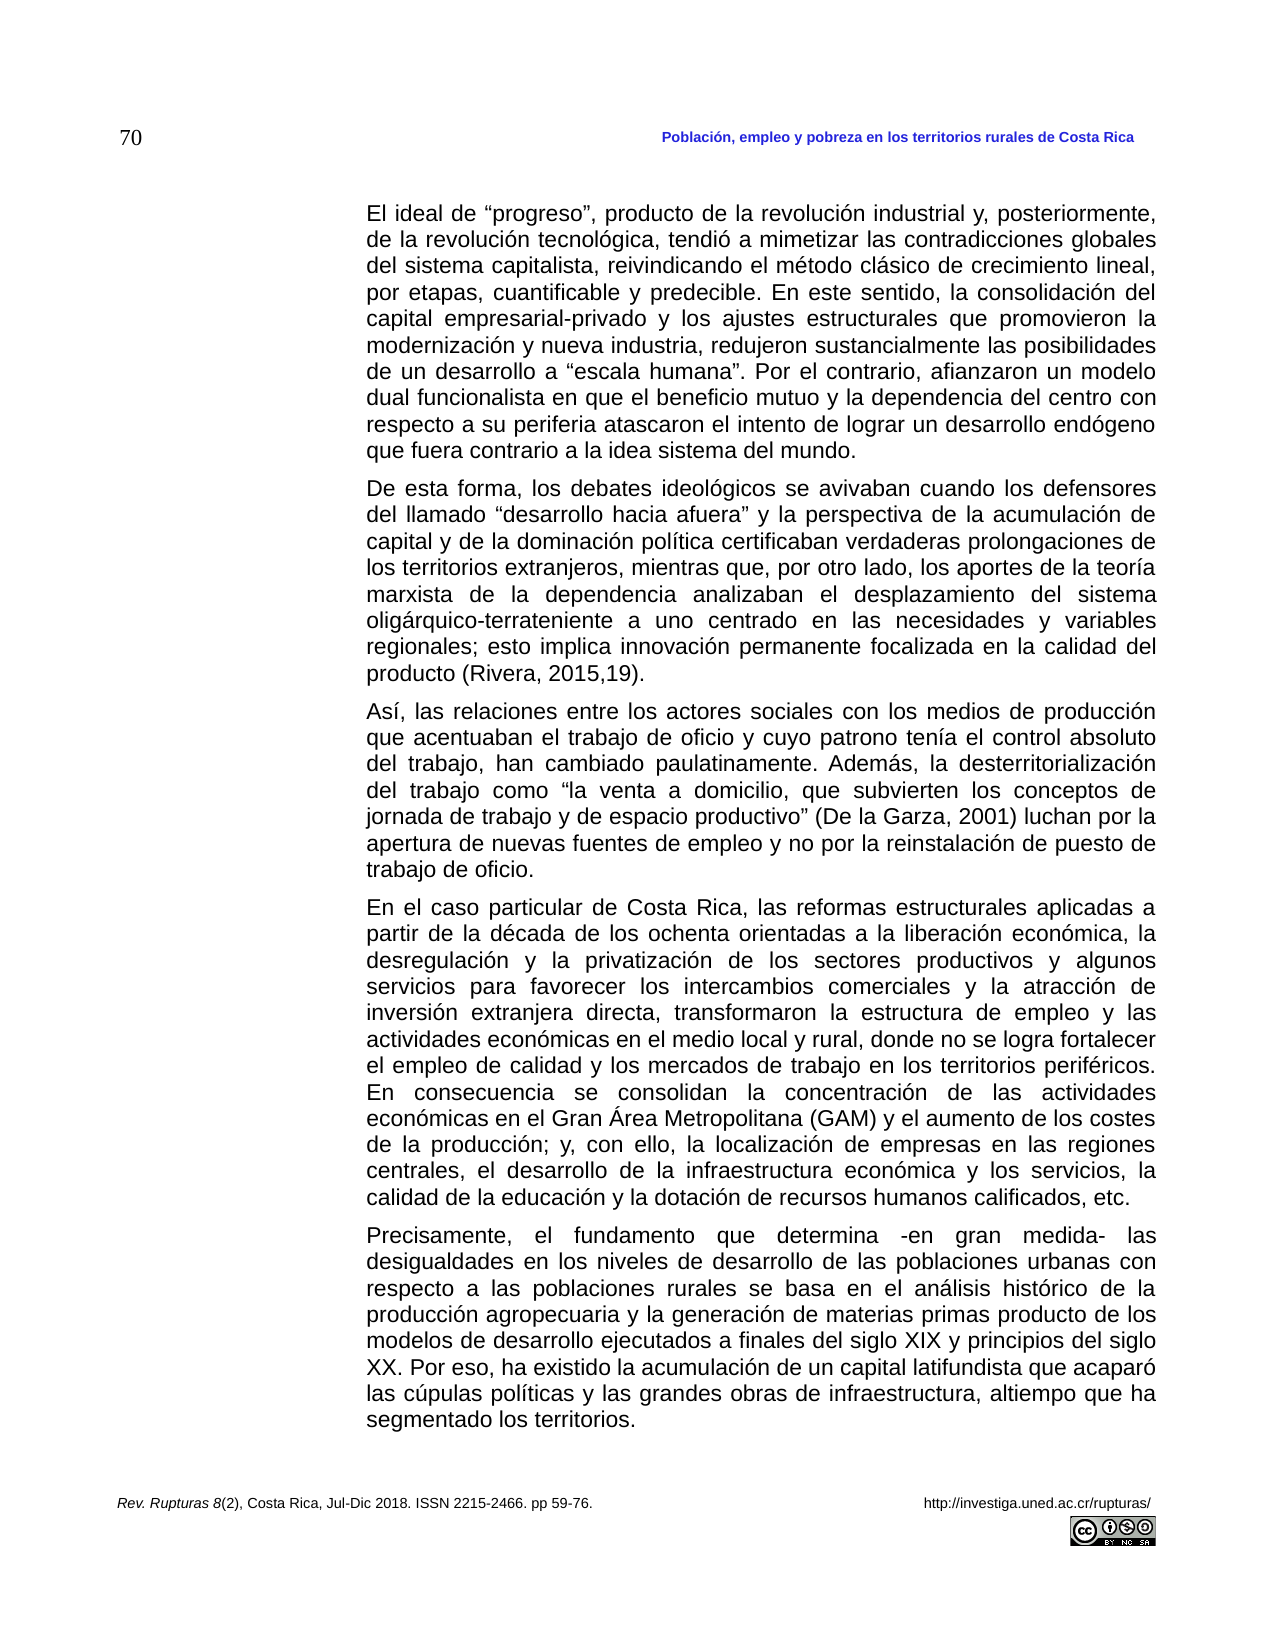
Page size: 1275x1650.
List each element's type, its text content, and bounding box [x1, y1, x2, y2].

picture [1070, 1516, 1156, 1546]
text Precisamente, el fundamento que determina -en gran medida- las desigualdades en los niveles de desarrollo de las poblaciones urbanas con respecto a las poblaciones rurales se basa en el análisis histórico de la producción agropecuaria y la generación de materias primas producto de los modelos de desarrollo ejecutados a finales del siglo XIX y principios del siglo XX. Por eso, ha existido la acumulación de un capital latifundista que acaparó las cúpulas políticas y las grandes obras de infraestructura, altiempo que ha segmentado los territorios. [366, 1222, 1157, 1433]
text Así, las relaciones entre los actores sociales con los medios de producción que acentuaban el trabajo de oficio y cuyo patrono tenía el control absoluto del trabajo, han cambiado paulatinamente. Además, la desterritorialización del trabajo como “la venta a domicilio, que subvierten los conceptos de jornada de trabajo y de espacio productivo” (De la Garza, 2001) luchan por la apertura de nuevas fuentes de empleo y no por la reinstalación de puesto de trabajo de oficio. [366, 698, 1157, 882]
text En el caso particular de Costa Rica, las reformas estructurales aplicadas a partir de la década de los ochenta orientadas a la liberación económica, la desregulación y la privatización de los sectores productivos y algunos servicios para favorecer los intercambios comerciales y la atracción de inversión extranjera directa, transformaron la estructura de empleo y las actividades económicas en el medio local y rural, donde no se logra fortalecer el empleo de calidad y los mercados de trabajo en los territorios periféricos. En consecuencia se consolidan la concentración de las actividades económicas en el Gran Área Metropolitana (GAM) y el aumento de los costes de la producción; y, con ello, la localización de empresas en las regiones centrales, el desarrollo de la infraestructura económica y los servicios, la calidad de la educación y la dotación de recursos humanos calificados, etc. [366, 894, 1157, 1210]
text El ideal de “progreso”, producto de la revolución industrial y, posteriormente, de la revolución tecnológica, tendió a mimetizar las contradicciones globales del sistema capitalista, reivindicando el método clásico de crecimiento lineal, por etapas, cuantificable y predecible. En este sentido, la consolidación del capital empresarial-privado y los ajustes estructurales que promovieron la modernización y nueva industria, redujeron sustancialmente las posibilidades de un desarrollo a “escala humana”. Por el contrario, afianzaron un modelo dual funcionalista en que el beneficio mutuo y la dependencia del centro con respecto a su periferia atascaron el intento de lograr un desarrollo endógeno que fuera contrario a la idea sistema del mundo. [366, 200, 1157, 463]
text De esta forma, los debates ideológicos se avivaban cuando los defensores del llamado “desarrollo hacia afuera” y la perspectiva de la acumulación de capital y de la dominación política certificaban verdaderas prolongaciones de los territorios extranjeros, mientras que, por otro lado, los aportes de la teoría marxista de la dependencia analizaban el desplazamiento del sistema oligárquico-terrateniente a uno centrado en las necesidades y variables regionales; esto implica innovación permanente focalizada en la calidad del producto (Rivera, 2015,19). [366, 475, 1157, 686]
